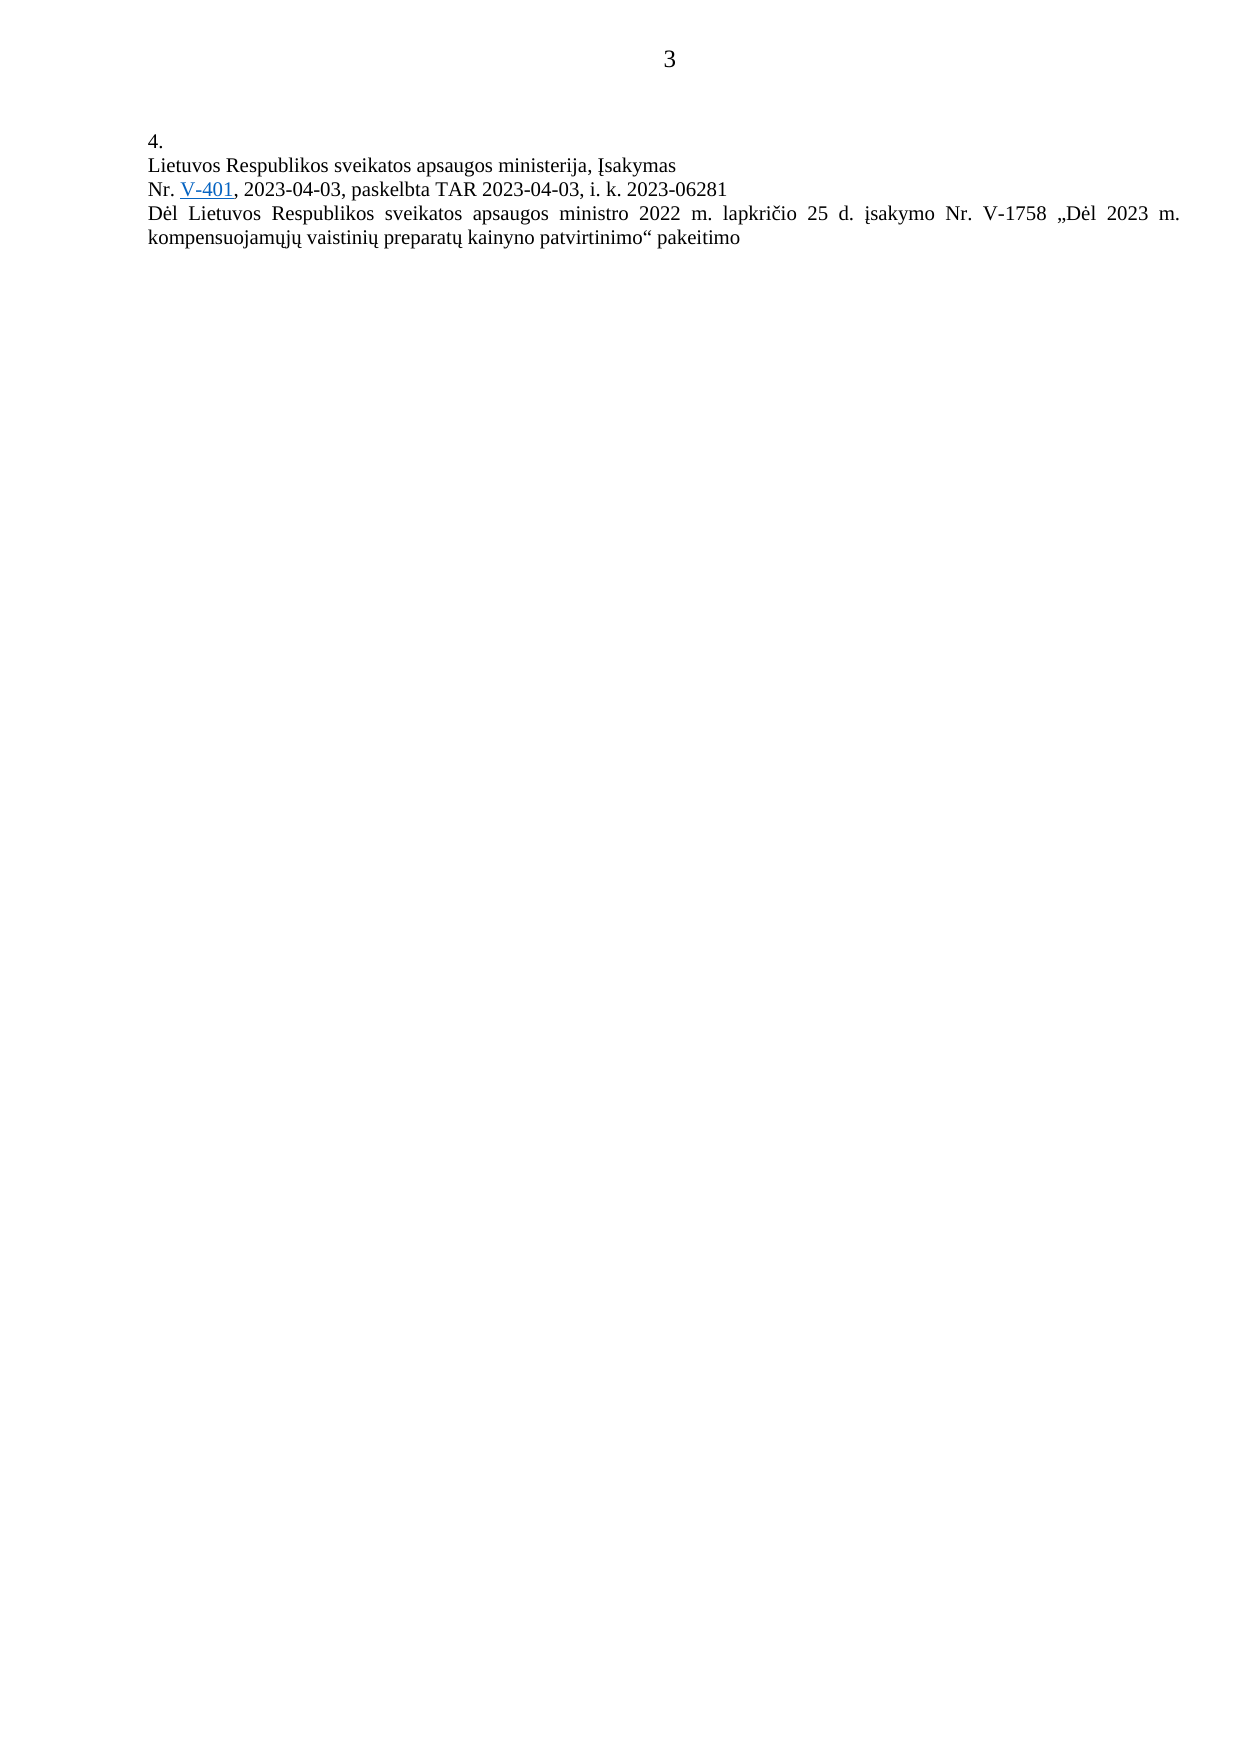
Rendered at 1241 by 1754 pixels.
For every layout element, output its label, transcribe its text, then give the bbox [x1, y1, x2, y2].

text 4. [148, 128, 1181, 153]
text Nr. V-401, 2023-04-03, paskelbta TAR 2023-04-03, i. k. 2023-06281 [148, 177, 1181, 201]
text Dėl Lietuvos Respublikos sveikatos apsaugos ministro 2022 m. lapkričio 25 d. įsakymo Nr. V-1758 „Dėl 2023 m. kompensuojamųjų vaistinių preparatų kainyno patvirtinimo“ pakeitimo [148, 201, 1181, 249]
text Lietuvos Respublikos sveikatos apsaugos ministerija, Įsakymas [148, 153, 1181, 177]
